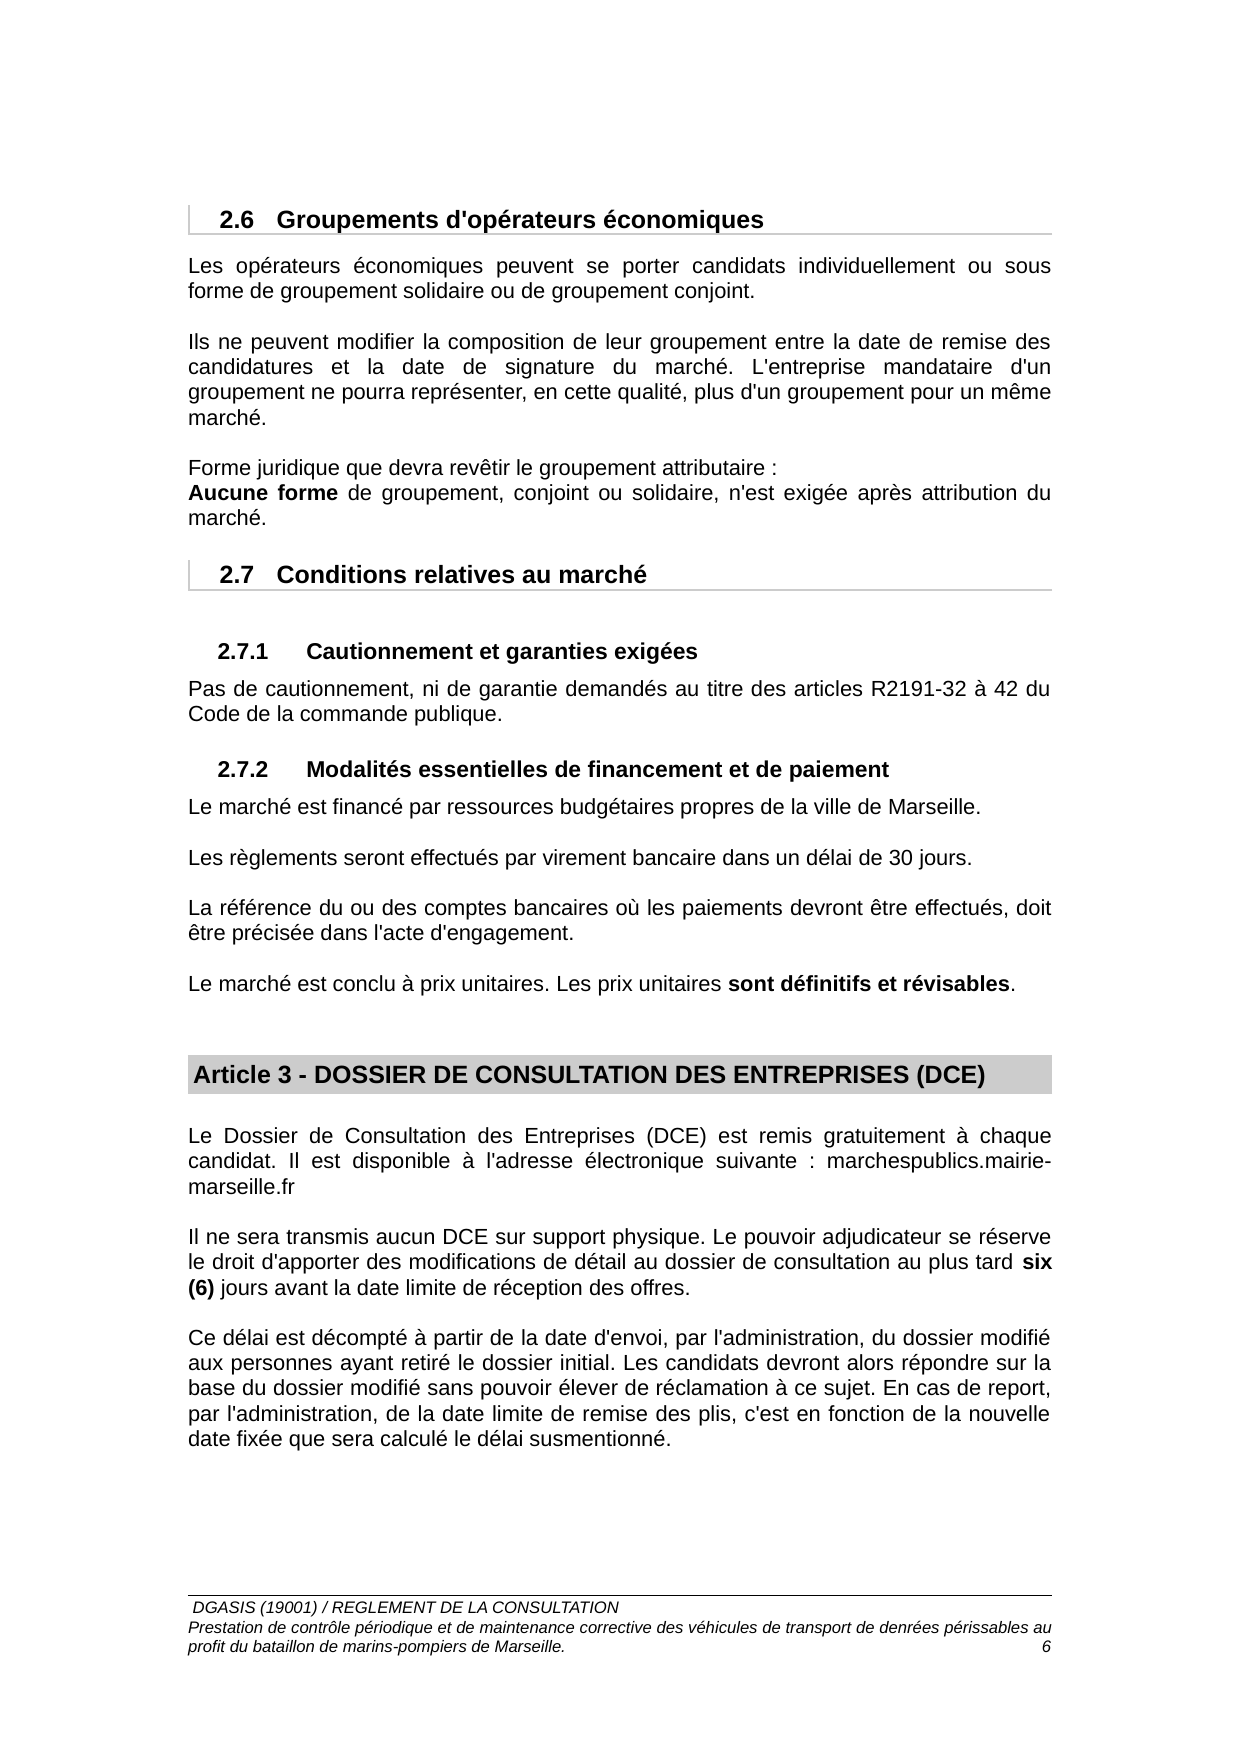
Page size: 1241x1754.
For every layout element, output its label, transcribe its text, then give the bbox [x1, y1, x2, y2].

text Pas de cautionnement, ni de garantie demandés au titre des articles R2191-32 à 42 du Code de la commande publique. [188, 676, 1052, 726]
text Le Dossier de Consultation des Entreprises (DCE) est remis gratuitement à chaque candidat. Il est disponible à l'adresse électronique suivante : marchespublics.mairie-marseille.fr [188, 1123, 1052, 1199]
text Les opérateurs économiques peuvent se porter candidats individuellement ou sous forme de groupement solidaire ou de groupement conjoint. [188, 253, 1052, 303]
text La référence du ou des comptes bancaires où les paiements devront être effectués, doit être précisée dans l'acte d'engagement. [188, 895, 1052, 945]
subtitle DOSSIER DE CONSULTATION DES ENTREPRISES (DCE) [190, 1057, 1050, 1092]
text Il ne sera transmis aucun DCE sur support physique. Le pouvoir adjudicateur se réserve le droit d'apporter des modifications de détail au dossier de consultation au plus tard six (6) jours avant la date limite de réception des offres. [188, 1224, 1052, 1300]
text Les règlements seront effectués par virement bancaire dans un délai de 30 jours. [188, 844, 1052, 870]
subtitle Cautionnement et garanties exigées [188, 638, 1052, 664]
text Ce délai est décompté à partir de la date d'envoi, par l'administration, du dossier modifié aux personnes ayant retiré le dossier initial. Les candidats devront alors répondre sur la base du dossier modifié sans pouvoir élever de réclamation à ce sujet. En cas de report, par l'administration, de la date limite de remise des plis, c'est en fonction de la nouvelle date fixée que sera calculé le délai susmentionné. [188, 1325, 1052, 1451]
text Aucune forme de groupement, conjoint ou solidaire, n'est exigée après attribution du marché. [188, 480, 1052, 530]
text Le marché est conclu à prix unitaires. Les prix unitaires sont définitifs et révisables. [188, 971, 1052, 996]
subtitle Conditions relatives au marché [190, 560, 1052, 589]
text Ils ne peuvent modifier la composition de leur groupement entre la date de remise des candidatures et la date de signature du marché. L'entreprise mandataire d'un groupement ne pourra représenter, en cette qualité, plus d'un groupement pour un même marché. [188, 329, 1052, 429]
text Forme juridique que devra revêtir le groupement attributaire : [188, 455, 1052, 480]
text Le marché est financé par ressources budgétaires propres de la ville de Marseille. [188, 794, 1052, 819]
subtitle Groupements d'opérateurs économiques [188, 204, 1052, 233]
subtitle Modalités essentielles de financement et de paiement [188, 756, 1052, 782]
